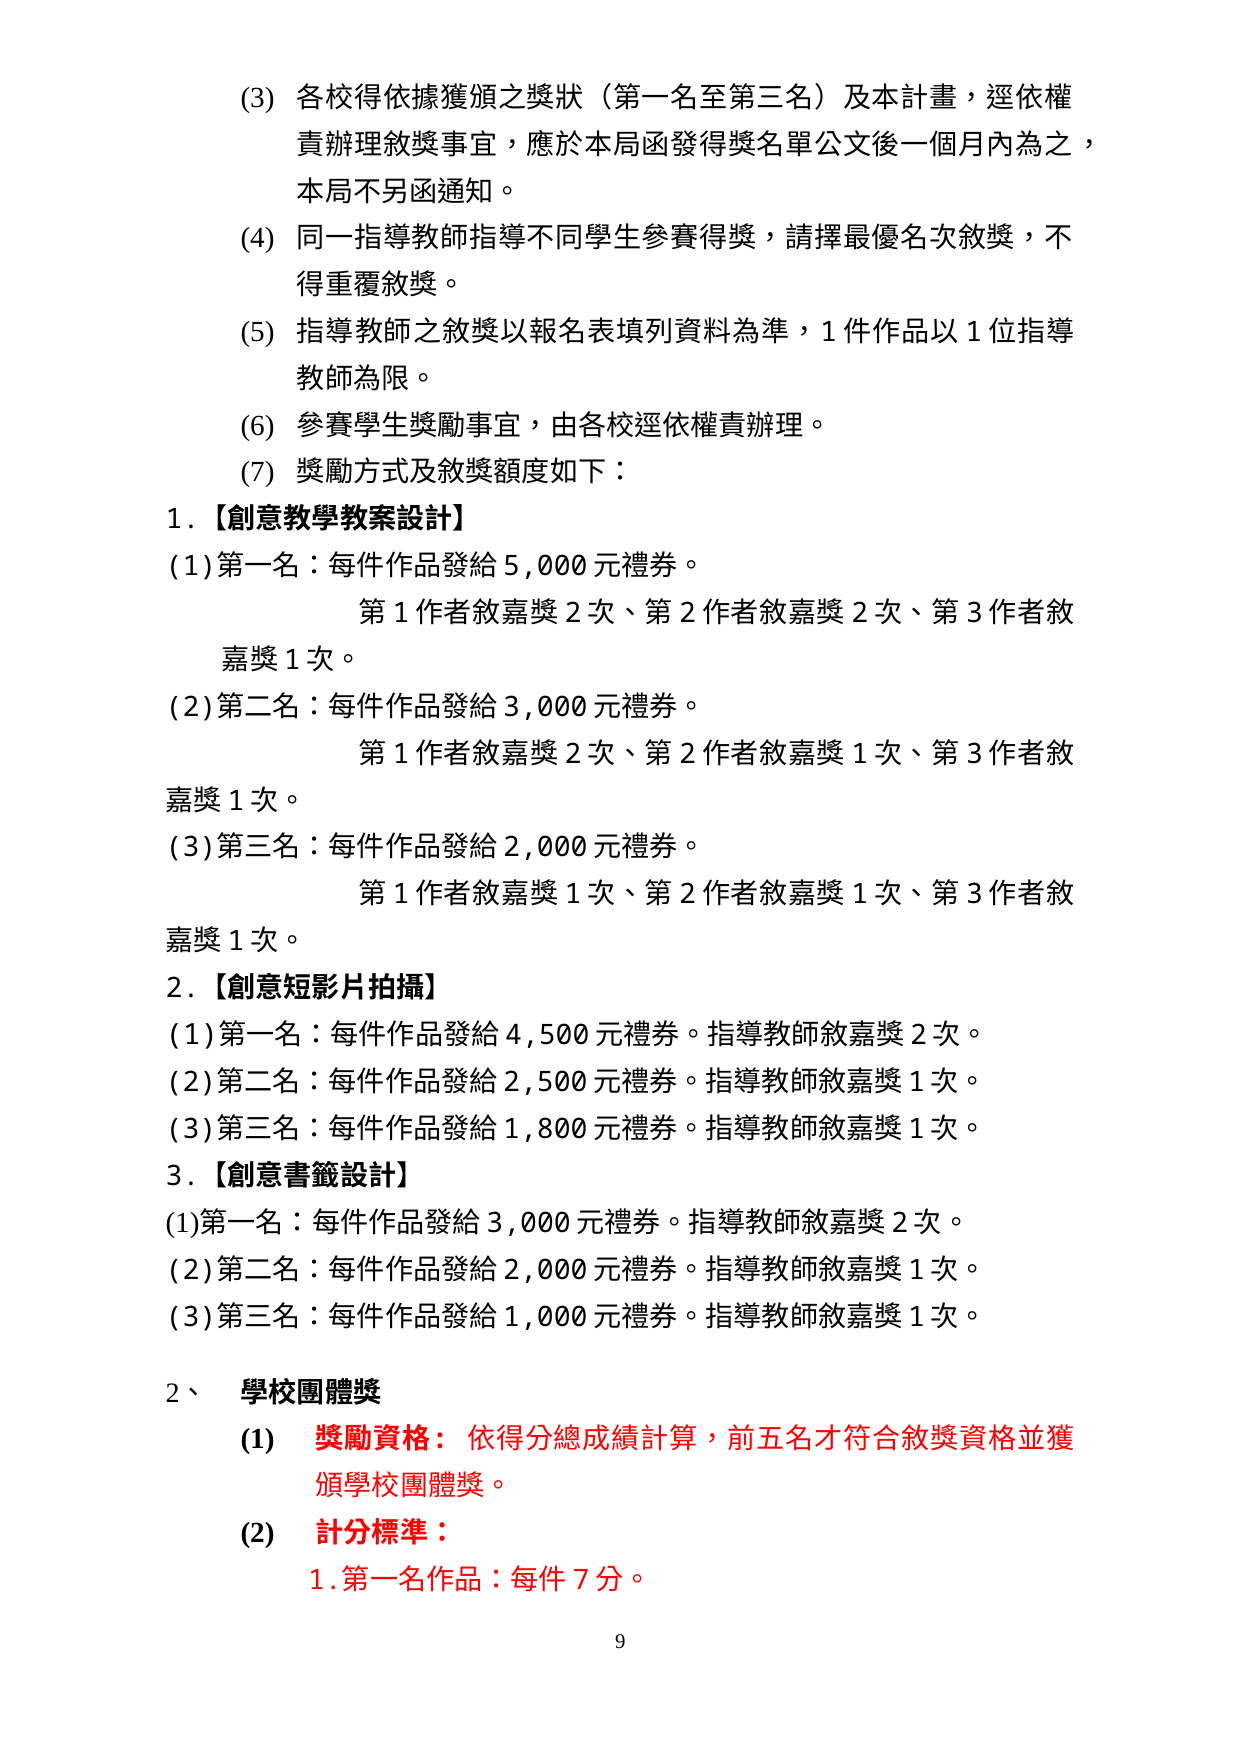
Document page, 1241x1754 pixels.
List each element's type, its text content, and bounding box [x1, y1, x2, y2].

text (2)第二名：每件作品發給2,500元禮券。指導教師敘嘉獎1次。 [165, 1059, 1075, 1100]
text (3)第三名：每件作品發給1,000元禮券。指導教師敘嘉獎1次。 [165, 1293, 1075, 1334]
text (2)第二名：每件作品發給2,000元禮券。指導教師敘嘉獎1次。 [165, 1246, 1075, 1287]
text (3)第三名：每件作品發給2,000元禮券。 [165, 824, 1075, 865]
list 學校團體獎 [165, 1369, 1075, 1410]
list 獎勵資格: 依得分總成績計算，前五名才符合敘獎資格並獲頒學校團體獎。 [240, 1416, 1075, 1504]
text (1)第一名：每件作品發給3,000元禮券。指導教師敘嘉獎2次。 [165, 1199, 1075, 1240]
text 3.【創意書籤設計】 [165, 1153, 1075, 1193]
list 獎勵方式及敘獎額度如下： [240, 449, 1075, 490]
list 計分標準： [240, 1510, 1075, 1551]
list 參賽學生獎勵事宜，由各校逕依權責辦理。 [240, 402, 1075, 443]
text 2.【創意短影片拍攝】 [165, 965, 1075, 1006]
list 同一指導教師指導不同學生參賽得獎，請擇最優名次敘獎，不得重覆敘獎。 [240, 215, 1075, 303]
text 第1作者敘嘉獎1次、第2作者敘嘉獎1次、第3作者敘嘉獎1次。 [165, 871, 1075, 959]
list 各校得依據獲頒之獎狀（第一名至第三名）及本計畫，逕依權責辦理敘獎事宜，應於本局函發得獎名單公文後一個月內為之，本局不另函通知。 [240, 75, 1075, 209]
text 第1作者敘嘉獎2次、第2作者敘嘉獎2次、第3作者敘嘉獎1次。 [165, 590, 1075, 677]
text (2)第二名：每件作品發給3,000元禮券。 [165, 683, 1075, 724]
list 指導教師之敘獎以報名表填列資料為準，1件作品以1位指導教師為限。 [240, 309, 1075, 396]
text (3)第三名：每件作品發給1,800元禮券。指導教師敘嘉獎1次。 [165, 1106, 1075, 1147]
text 第1作者敘嘉獎2次、第2作者敘嘉獎1次、第3作者敘嘉獎1次。 [165, 730, 1075, 818]
text (1)第一名：每件作品發給4,500元禮券。指導教師敘嘉獎2次。 [165, 1012, 1075, 1053]
text (1)第一名：每件作品發給5,000元禮券。 [165, 543, 1075, 584]
text 1.第一名作品：每件7分。 [240, 1557, 1075, 1598]
text 1.【創意教學教案設計】 [165, 496, 1075, 537]
